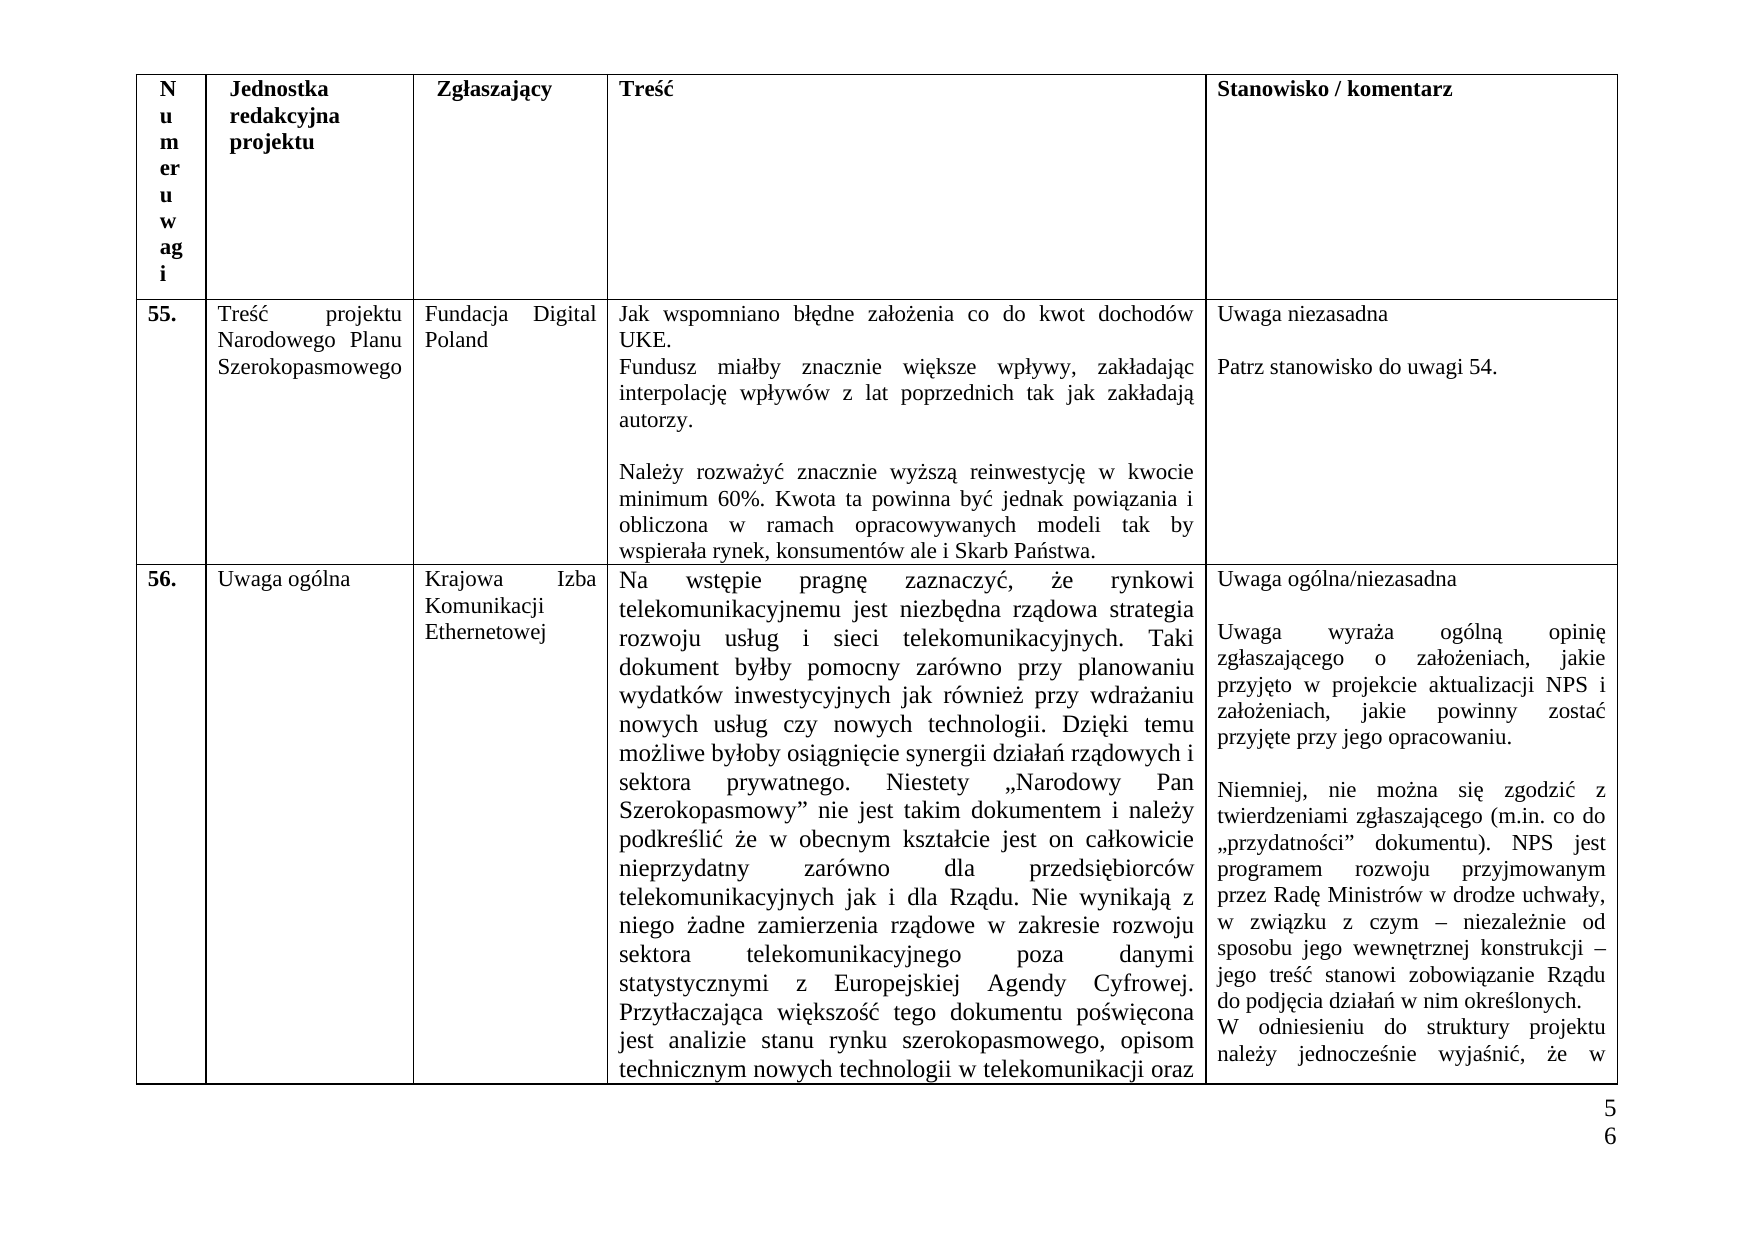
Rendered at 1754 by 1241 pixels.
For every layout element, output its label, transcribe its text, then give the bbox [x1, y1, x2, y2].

table_cell [137, 300, 205, 564]
table_header Jednostka redakcyjna projektu [207, 75, 413, 299]
table_cell Fundacja Digital Poland [414, 300, 607, 564]
table_cell Treść projektu Narodowego Planu Szerokopasmowego [207, 300, 413, 564]
table_cell Uwaga niezasadna Patrz stanowisko do uwagi 54. [1207, 300, 1617, 564]
table_header Zgłaszający [414, 75, 607, 299]
table_cell Uwaga ogólna/niezasadna Uwaga wyraża ogólną opinię zgłaszającego o założeniach, jakie przyjęto w projekcie aktualizacji NPS i założeniach, jakie powinny zostać przyjęte przy jego opracowaniu. Niemniej, nie można się zgodzić z twierdzeniami zgłaszającego (m.in. co do „przydatności” dokumentu). NPS jest programem rozwoju przyjmowanym przez Radę Ministrów w drodze uchwały, w związku z czym – niezależnie od sposobu jego wewnętrznej konstrukcji – jego treść stanowi zobowiązanie Rządu do podjęcia działań w nim określonych. W odniesieniu do struktury projektu należy jednocześnie wyjaśnić, że w [1207, 565, 1617, 1083]
table_cell Uwaga ogólna [207, 565, 413, 1083]
table_cell Jak wspomniano błędne założenia co do kwot dochodów UKE. Fundusz miałby znacznie większe wpływy, zakładając interpolację wpływów z lat poprzednich tak jak zakładają autorzy. Należy rozważyć znacznie wyższą reinwestycję w kwocie minimum 60%. Kwota ta powinna być jednak powiązania i obliczona w ramach opracowywanych modeli tak by wspierała rynek, konsumentów ale i Skarb Państwa. [608, 300, 1205, 564]
table_header Treść [608, 75, 1205, 299]
table_cell Krajowa Izba Komunikacji Ethernetowej [414, 565, 607, 1083]
table_cell [137, 565, 205, 1083]
table_header Numer uwagi [137, 75, 205, 299]
table_header Stanowisko / komentarz [1207, 75, 1617, 299]
table_cell Na wstępie pragnę zaznaczyć, że rynkowi telekomunikacyjnemu jest niezbędna rządowa strategia rozwoju usług i sieci telekomunikacyjnych. Taki dokument byłby pomocny zarówno przy planowaniu wydatków inwestycyjnych jak również przy wdrażaniu nowych usług czy nowych technologii. Dzięki temu możliwe byłoby osiągnięcie synergii działań rządowych i sektora prywatnego. Niestety „Narodowy Pan Szerokopasmowy” nie jest takim dokumentem i należy podkreślić że w obecnym kształcie jest on całkowicie nieprzydatny zarówno dla przedsiębiorców telekomunikacyjnych jak i dla Rządu. Nie wynikają z niego żadne zamierzenia rządowe w zakresie rozwoju sektora telekomunikacyjnego poza danymi statystycznymi z Europejskiej Agendy Cyfrowej. Przytłaczająca większość tego dokumentu poświęcona jest analizie stanu rynku szerokopasmowego, opisom technicznym nowych technologii w telekomunikacji oraz [608, 565, 1205, 1083]
